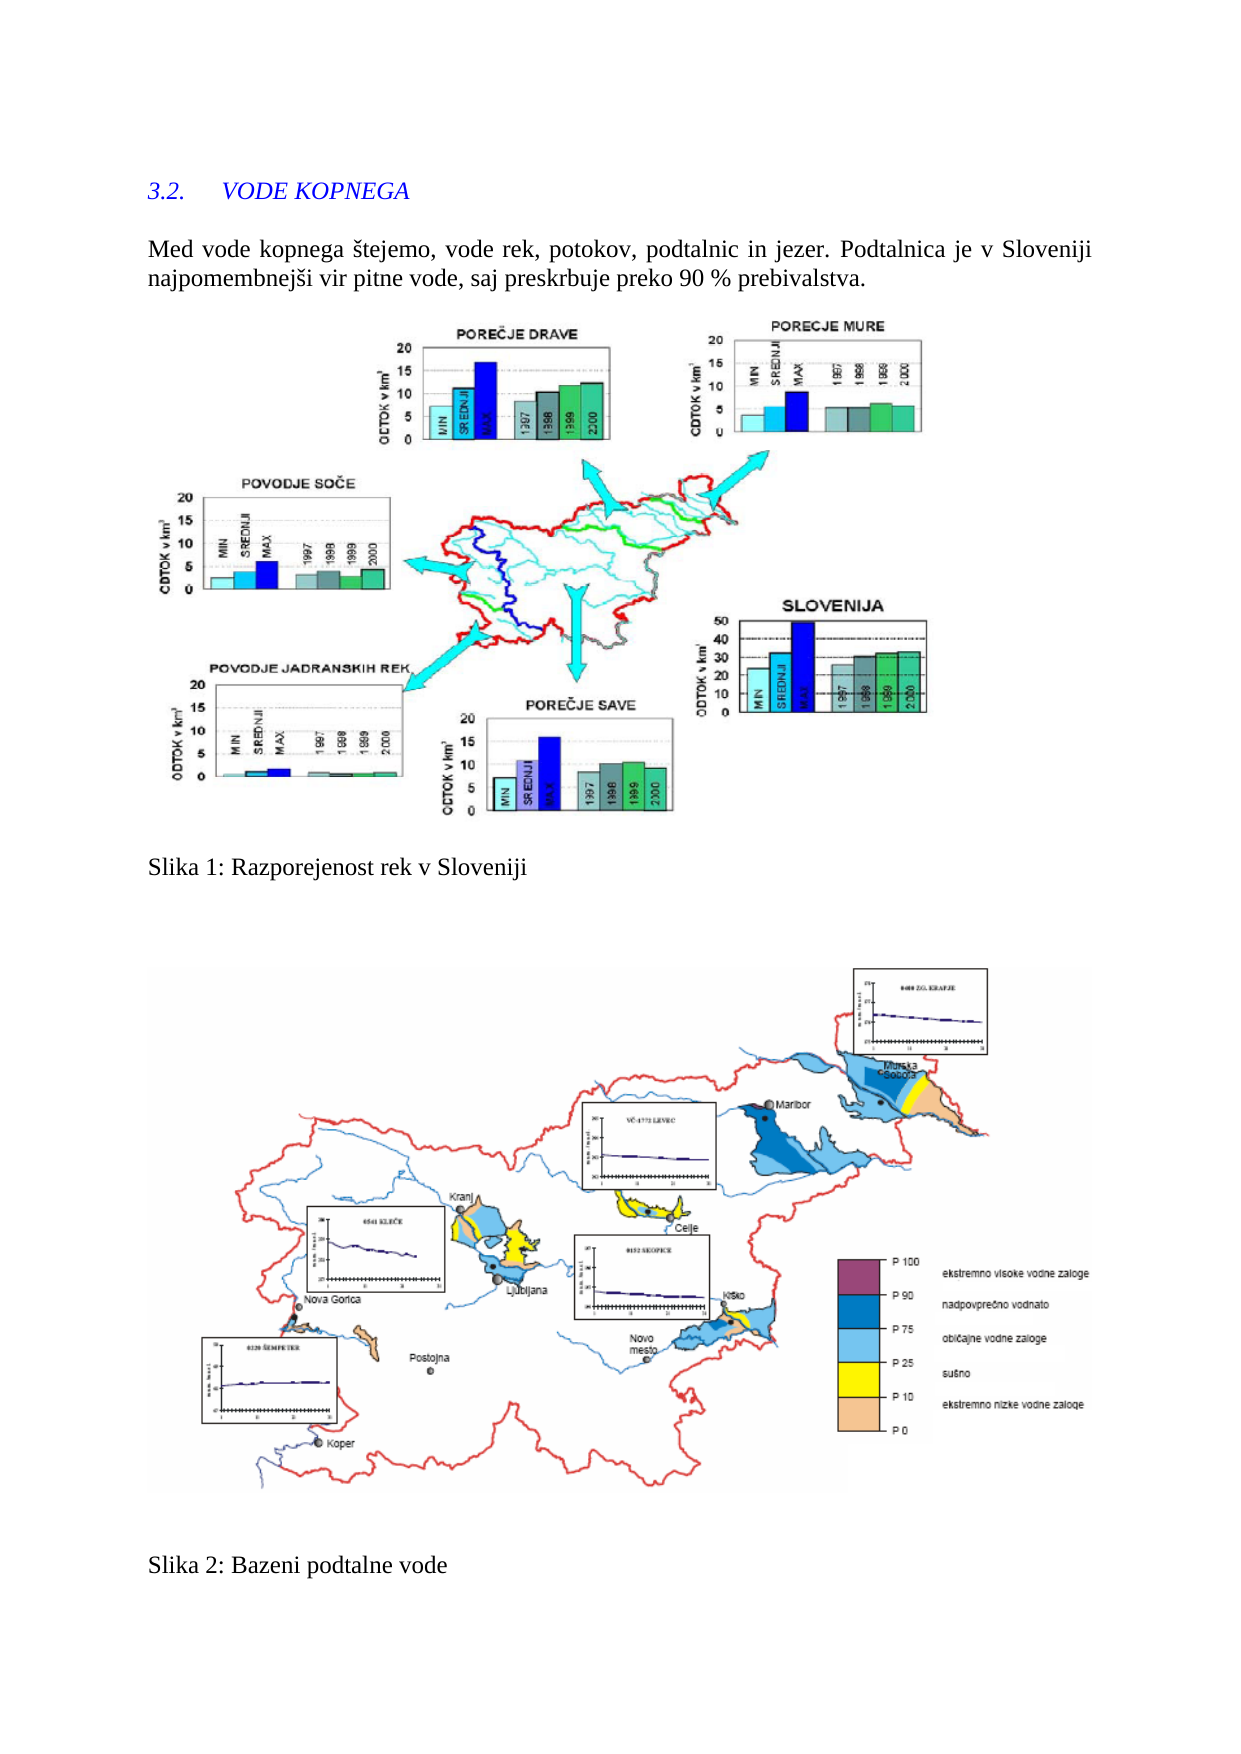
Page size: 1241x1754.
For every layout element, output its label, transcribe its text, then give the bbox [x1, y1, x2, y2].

picture [147, 967, 1092, 1493]
text Med vode kopnega štejemo, vode rek, potokov, podtalnic in jezer. Podtalnica je v Sloveniji najpomembnejši vir pitne vode, saj preskrbuje preko 90 % prebivalstva. [148, 234, 1092, 291]
list VODE KOPNEGA [148, 176, 1092, 205]
text Slika 1: Razporejenost rek v Sloveniji [148, 852, 1092, 881]
text Slika 2: Bazeni podtalne vode [148, 1550, 1092, 1578]
